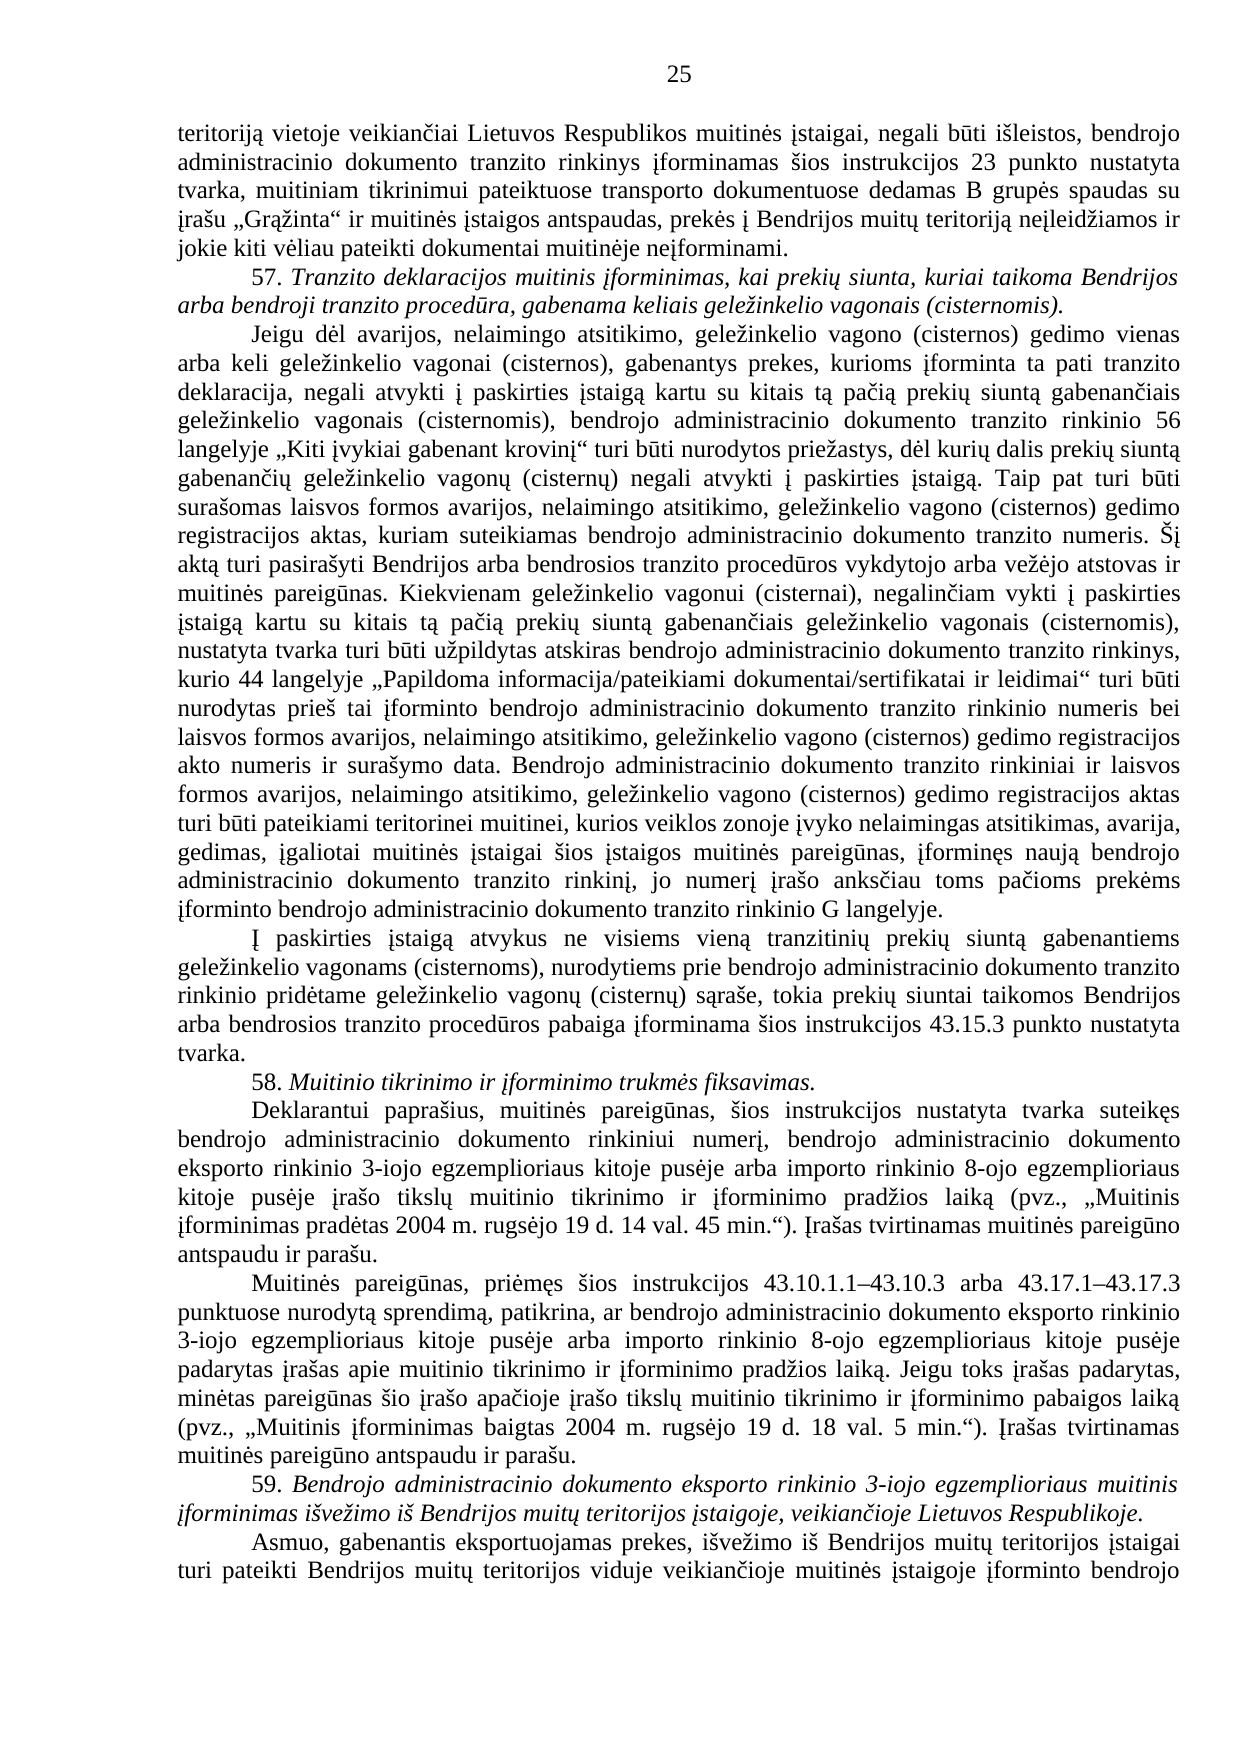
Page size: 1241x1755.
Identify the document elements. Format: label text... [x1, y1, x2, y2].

text Jeigu dėl avarijos, nelaimingo atsitikimo, geležinkelio vagono (cisternos) gedimo vienas arba keli geležinkelio vagonai (cisternos), gabenantys prekes, kurioms įforminta ta pati tranzito deklaracija, negali atvykti į paskirties įstaigą kartu su kitais tą pačią prekių siuntą gabenančiais geležinkelio vagonais (cisternomis), bendrojo administracinio dokumento tranzito rinkinio 56 langelyje „Kiti įvykiai gabenant krovinį“ turi būti nurodytos priežastys, dėl kurių dalis prekių siuntą gabenančių geležinkelio vagonų (cisternų) negali atvykti į paskirties įstaigą. Taip pat turi būti surašomas laisvos formos avarijos, nelaimingo atsitikimo, geležinkelio vagono (cisternos) gedimo registracijos aktas, kuriam suteikiamas bendrojo administracinio dokumento tranzito numeris. Šį aktą turi pasirašyti Bendrijos arba bendrosios tranzito procedūros vykdytojo arba vežėjo atstovas ir muitinės pareigūnas. Kiekvienam geležinkelio vagonui (cisternai), negalinčiam vykti į paskirties įstaigą kartu su kitais tą pačią prekių siuntą gabenančiais geležinkelio vagonais (cisternomis), nustatyta tvarka turi būti užpildytas atskiras bendrojo administracinio dokumento tranzito rinkinys, kurio 44 langelyje „Papildoma informacija/pateikiami dokumentai/sertifikatai ir leidimai“ turi būti nurodytas prieš tai įforminto bendrojo administracinio dokumento tranzito rinkinio numeris bei laisvos formos avarijos, nelaimingo atsitikimo, geležinkelio vagono (cisternos) gedimo registracijos akto numeris ir surašymo data. Bendrojo administracinio dokumento tranzito rinkiniai ir laisvos formos avarijos, nelaimingo atsitikimo, geležinkelio vagono (cisternos) gedimo registracijos aktas turi būti pateikiami teritorinei muitinei, kurios veiklos zonoje įvyko nelaimingas atsitikimas, avarija, gedimas, įgaliotai muitinės įstaigai šios įstaigos muitinės pareigūnas, įforminęs naują bendrojo administracinio dokumento tranzito rinkinį, jo numerį įrašo anksčiau toms pačioms prekėms įforminto bendrojo administracinio dokumento tranzito rinkinio G langelyje. [177, 319, 1181, 923]
text teritoriją vietoje veikiančiai Lietuvos Respublikos muitinės įstaigai, negali būti išleistos, bendrojo administracinio dokumento tranzito rinkinys įforminamas šios instrukcijos 23 punkto nustatyta tvarka, muitiniam tikrinimui pateiktuose transporto dokumentuose dedamas B grupės spaudas su įrašu „Grąžinta“ ir muitinės įstaigos antspaudas, prekės į Bendrijos muitų teritoriją neįleidžiamos ir jokie kiti vėliau pateikti dokumentai muitinėje neįforminami. [177, 118, 1181, 262]
text 58. Muitinio tikrinimo ir įforminimo trukmės fiksavimas. [177, 1067, 1181, 1096]
text Asmuo, gabenantis eksportuojamas prekes, išvežimo iš Bendrijos muitų teritorijos įstaigai turi pateikti Bendrijos muitų teritorijos viduje veikiančioje muitinės įstaigoje įforminto bendrojo [177, 1527, 1181, 1584]
text Į paskirties įstaigą atvykus ne visiems vieną tranzitinių prekių siuntą gabenantiems geležinkelio vagonams (cisternoms), nurodytiems prie bendrojo administracinio dokumento tranzito rinkinio pridėtame geležinkelio vagonų (cisternų) sąraše, tokia prekių siuntai taikomos Bendrijos arba bendrosios tranzito procedūros pabaiga įforminama šios instrukcijos 43.15.3 punkto nustatyta tvarka. [177, 923, 1181, 1067]
text Deklarantui paprašius, muitinės pareigūnas, šios instrukcijos nustatyta tvarka suteikęs bendrojo administracinio dokumento rinkiniui numerį, bendrojo administracinio dokumento eksporto rinkinio 3-iojo egzemplioriaus kitoje pusėje arba importo rinkinio 8-ojo egzemplioriaus kitoje pusėje įrašo tikslų muitinio tikrinimo ir įforminimo pradžios laiką (pvz., „Muitinis įforminimas pradėtas 2004 m. rugsėjo 19 d. 14 val. 45 min.“). Įrašas tvirtinamas muitinės pareigūno antspaudu ir parašu. [177, 1096, 1181, 1268]
text 57. Tranzito deklaracijos muitinis įforminimas, kai prekių siunta, kuriai taikoma Bendrijos arba bendroji tranzito procedūra, gabenama keliais geležinkelio vagonais (cisternomis). [177, 262, 1181, 319]
text Muitinės pareigūnas, priėmęs šios instrukcijos 43.10.1.1–43.10.3 arba 43.17.1–43.17.3 punktuose nurodytą sprendimą, patikrina, ar bendrojo administracinio dokumento eksporto rinkinio 3-iojo egzemplioriaus kitoje pusėje arba importo rinkinio 8-ojo egzemplioriaus kitoje pusėje padarytas įrašas apie muitinio tikrinimo ir įforminimo pradžios laiką. Jeigu toks įrašas padarytas, minėtas pareigūnas šio įrašo apačioje įrašo tikslų muitinio tikrinimo ir įforminimo pabaigos laiką (pvz., „Muitinis įforminimas baigtas 2004 m. rugsėjo 19 d. 18 val. 5 min.“). Įrašas tvirtinamas muitinės pareigūno antspaudu ir parašu. [177, 1268, 1181, 1469]
text 59. Bendrojo administracinio dokumento eksporto rinkinio 3-iojo egzemplioriaus muitinis įforminimas išvežimo iš Bendrijos muitų teritorijos įstaigoje, veikiančioje Lietuvos Respublikoje. [177, 1469, 1181, 1527]
